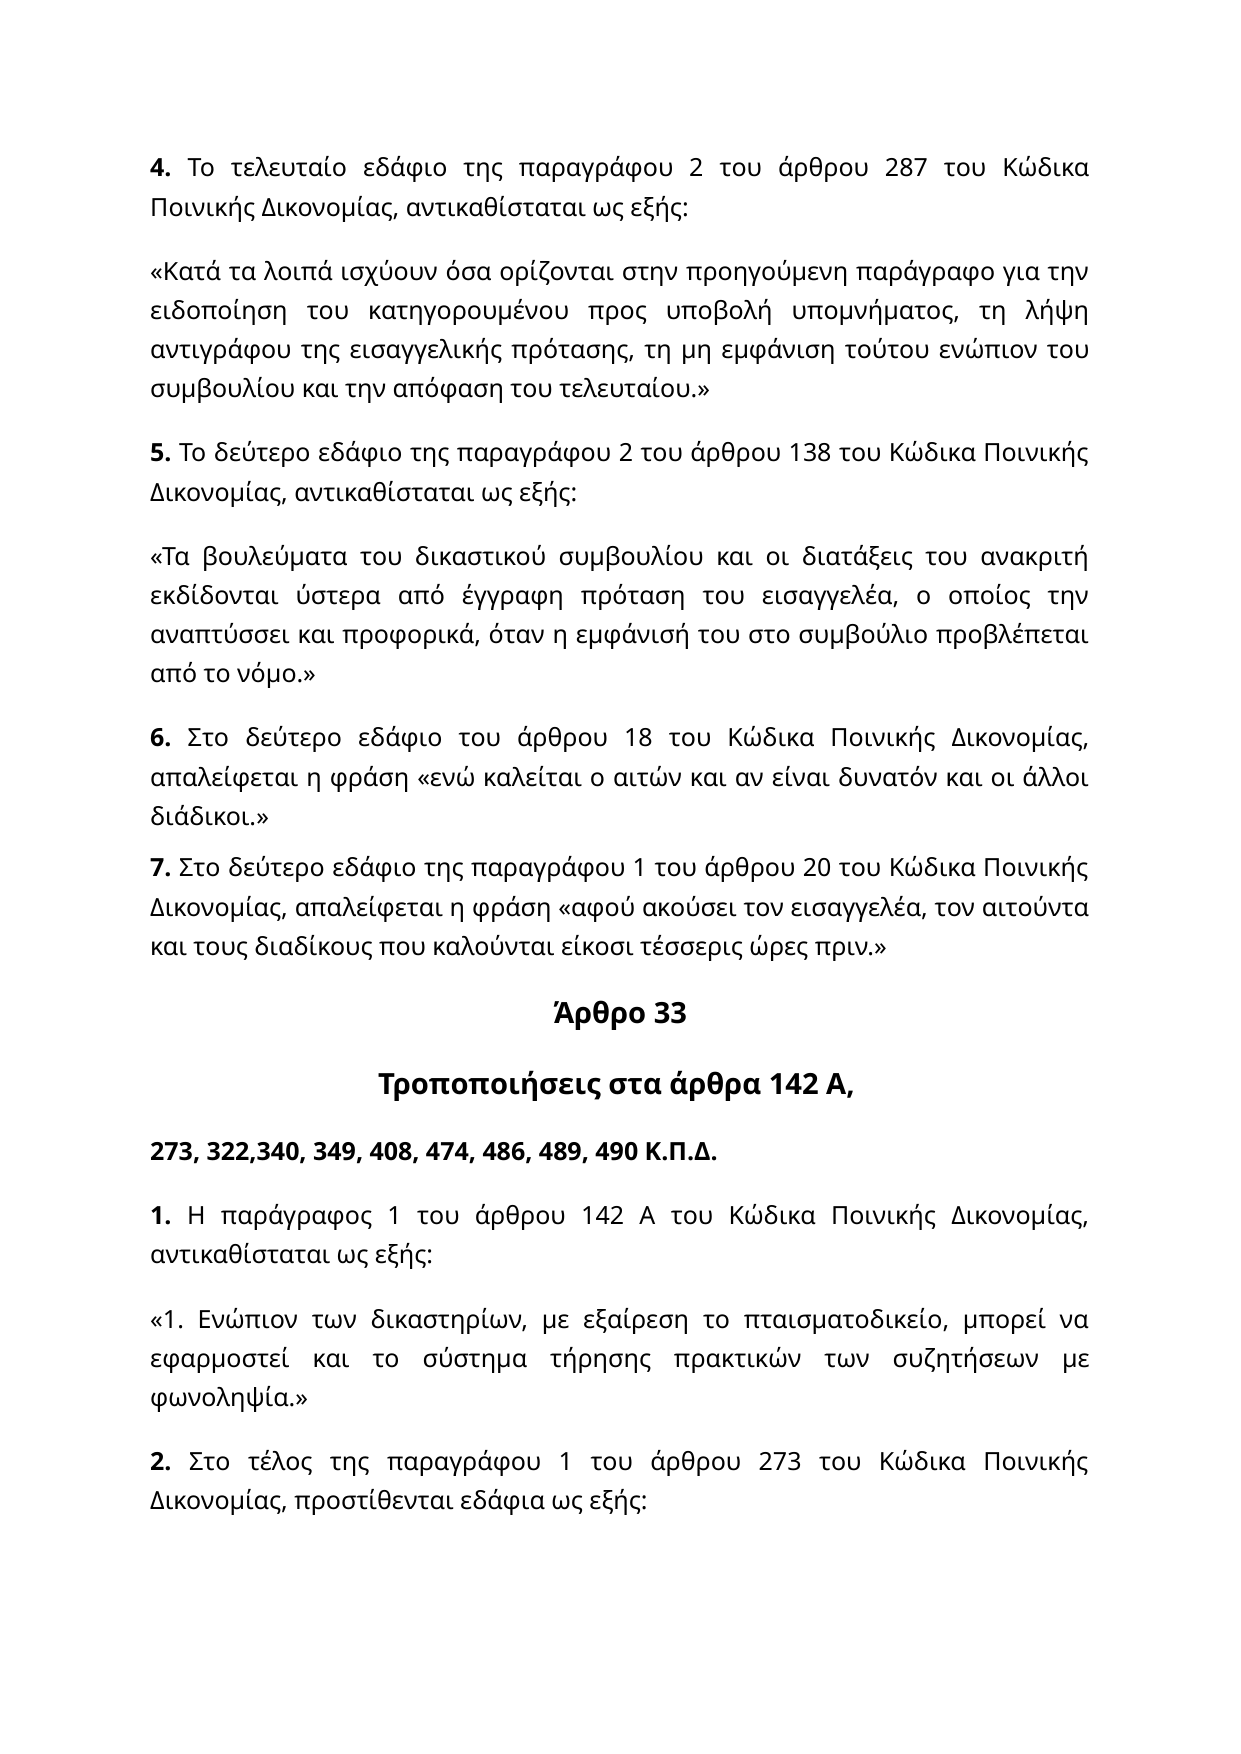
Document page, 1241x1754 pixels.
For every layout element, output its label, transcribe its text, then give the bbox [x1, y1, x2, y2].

text «1. Ενώπιον των δικαστηρίων, με εξαίρεση το πταισματοδικείο, μπορεί να εφαρμοστεί και το σύστημα τήρησης πρακτικών των συζητήσεων με φωνοληψία.» [150, 1301, 1090, 1414]
subtitle Άρθρο 33 [150, 992, 1090, 1032]
text 1. Η παράγραφος 1 του άρθρου 142 Α του Κώδικα Ποινικής Δικονομίας, αντικαθίσταται ως εξής: [150, 1198, 1090, 1271]
text 4. Το τελευταίο εδάφιο της παραγράφου 2 του άρθρου 287 του Κώδικα Ποινικής Δικονομίας, αντικαθίσταται ως εξής: [150, 150, 1090, 223]
text 7. Στο δεύτερο εδάφιο της παραγράφου 1 του άρθρου 20 του Κώδικα Ποινικής Δικονομίας, απαλείφεται η φράση «αφού ακούσει τον εισαγγελέα, τον αιτούντα και τους διαδίκους που καλούνται είκοσι τέσσερις ώρες πριν.» [150, 850, 1090, 962]
text «Τα βουλεύματα του δικαστικού συμβουλίου και οι διατάξεις του ανακριτή εκδίδονται ύστερα από έγγραφη πρόταση του εισαγγελέα, ο οποίος την αναπτύσσει και προφορικά, όταν η εμφάνισή του στο συμβούλιο προβλέπεται από το νόμο.» [150, 538, 1090, 690]
text 273, 322,340, 349, 408, 474, 486, 489, 490 Κ.Π.Δ. [150, 1134, 1090, 1168]
text 6. Στο δεύτερο εδάφιο του άρθρου 18 του Κώδικα Ποινικής Δικονομίας, απαλείφεται η φράση «ενώ καλείται ο αιτών και αν είναι δυνατόν και οι άλλοι διάδικοι.» [150, 720, 1090, 832]
text 5. Το δεύτερο εδάφιο της παραγράφου 2 του άρθρου 138 του Κώδικα Ποινικής Δικονομίας, αντικαθίσταται ως εξής: [150, 435, 1090, 508]
subtitle Τροποποιήσεις στα άρθρα 142 Α, [150, 1063, 1090, 1103]
text 2. Στο τέλος της παραγράφου 1 του άρθρου 273 του Κώδικα Ποινικής Δικονομίας, προστίθενται εδάφια ως εξής: [150, 1444, 1090, 1517]
text «Κατά τα λοιπά ισχύουν όσα ορίζονται στην προηγούμενη παράγραφο για την ειδοποίηση του κατηγορουμένου προς υποβολή υπομνήματος, τη λήψη αντιγράφου της εισαγγελικής πρότασης, τη μη εμφάνιση τούτου ενώπιον του συμβουλίου και την απόφαση του τελευταίου.» [150, 253, 1090, 405]
